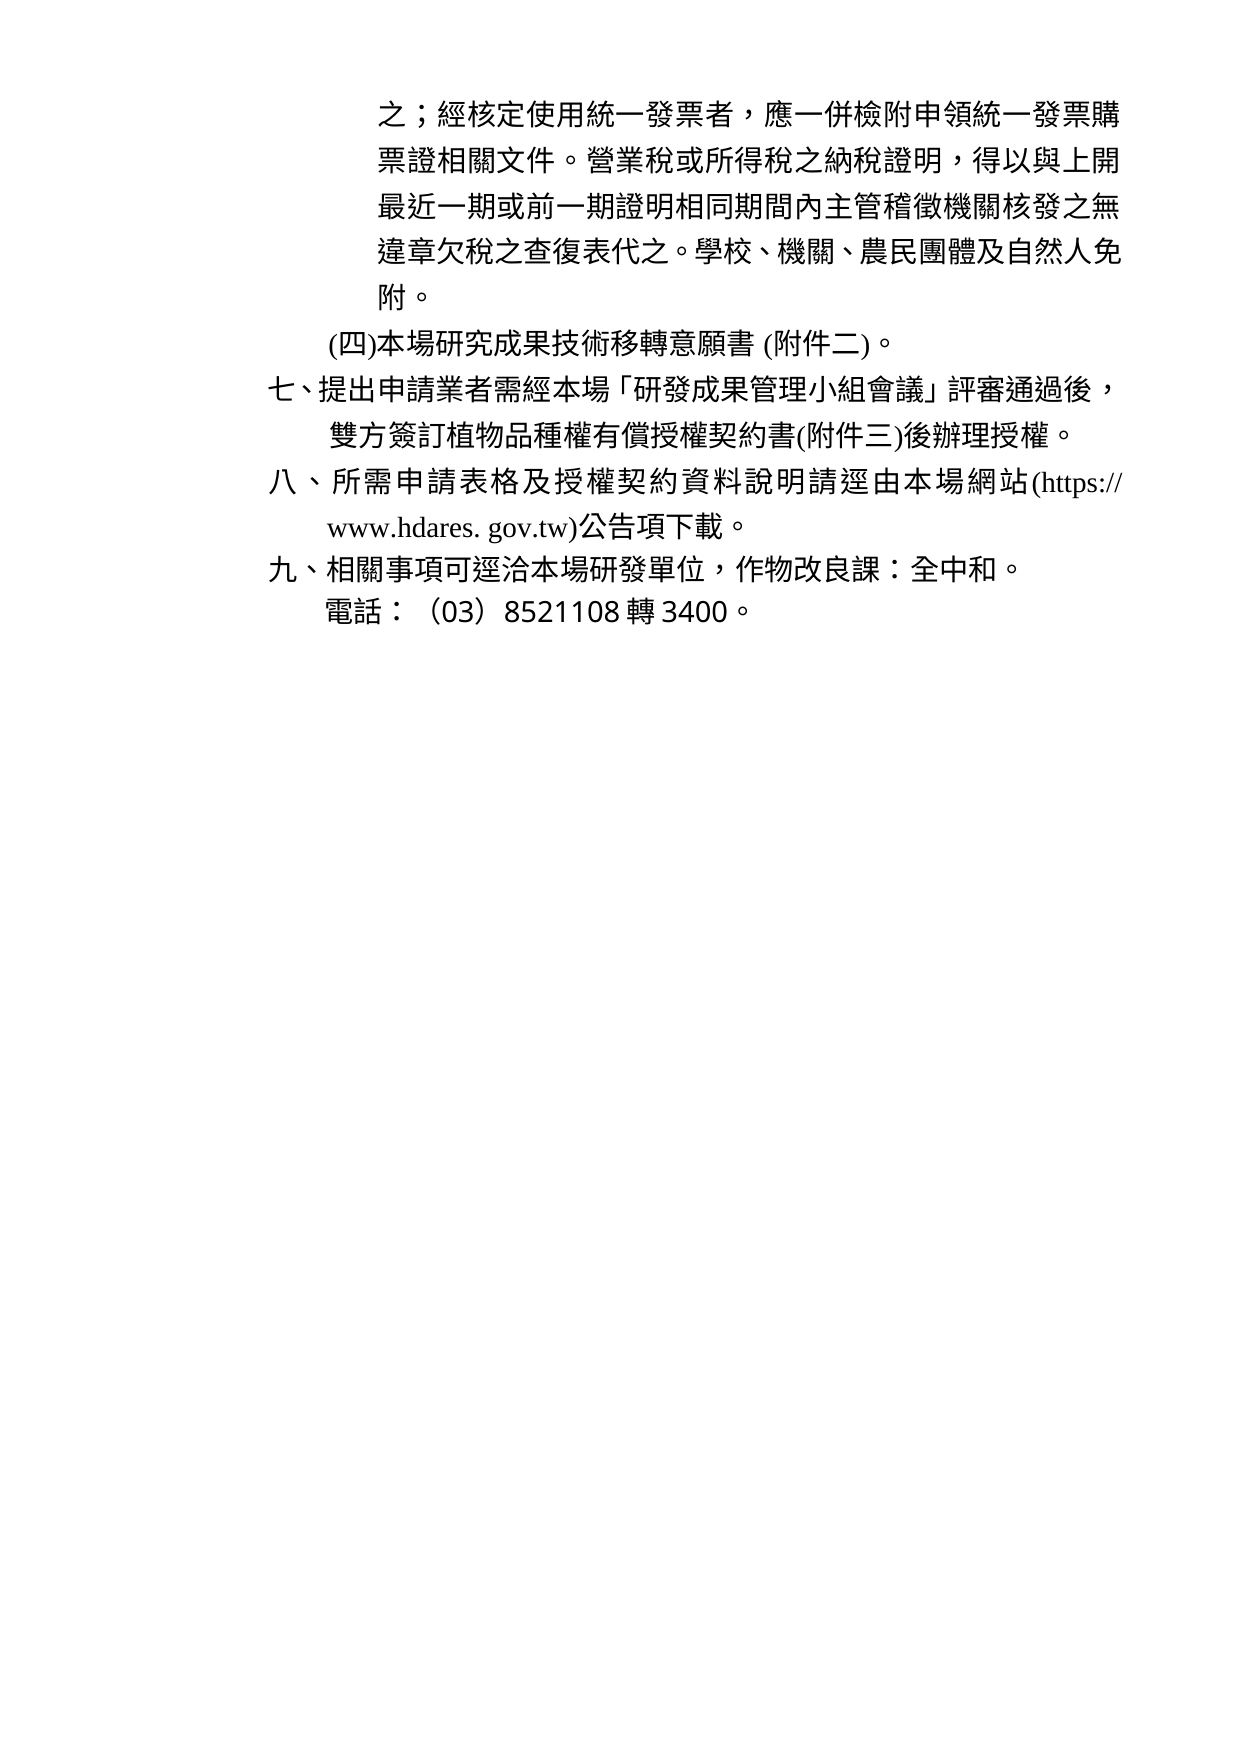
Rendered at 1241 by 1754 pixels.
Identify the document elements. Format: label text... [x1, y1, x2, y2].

text 電話：（03）8521108轉3400。 [118, 589, 1122, 630]
text 八、所需申請表格及授權契約資料說明請逕由本場網站(https:// www.hdares. gov.tw)公告項下載。 [268, 455, 1122, 547]
text 九、相關事項可逕洽本場研發單位，作物改良課：全中和。 [118, 547, 1122, 589]
text 七、提出申請業者需經本場「研發成果管理小組會議」評審通過後，雙方簽訂植物品種權有償授權契約書(附件三)後辦理授權。 [267, 364, 1122, 455]
text (四)本場研究成果技術移轉意願書 (附件二)。 [328, 318, 1122, 364]
text 之；經核定使用統一發票者，應一併檢附申領統一發票購票證相關文件。營業稅或所得稅之納稅證明，得以與上開最近一期或前一期證明相同期間內主管稽徵機關核發之無違章欠稅之查復表代之。學校、機關、農民團體及自然人免附。 [328, 89, 1122, 318]
